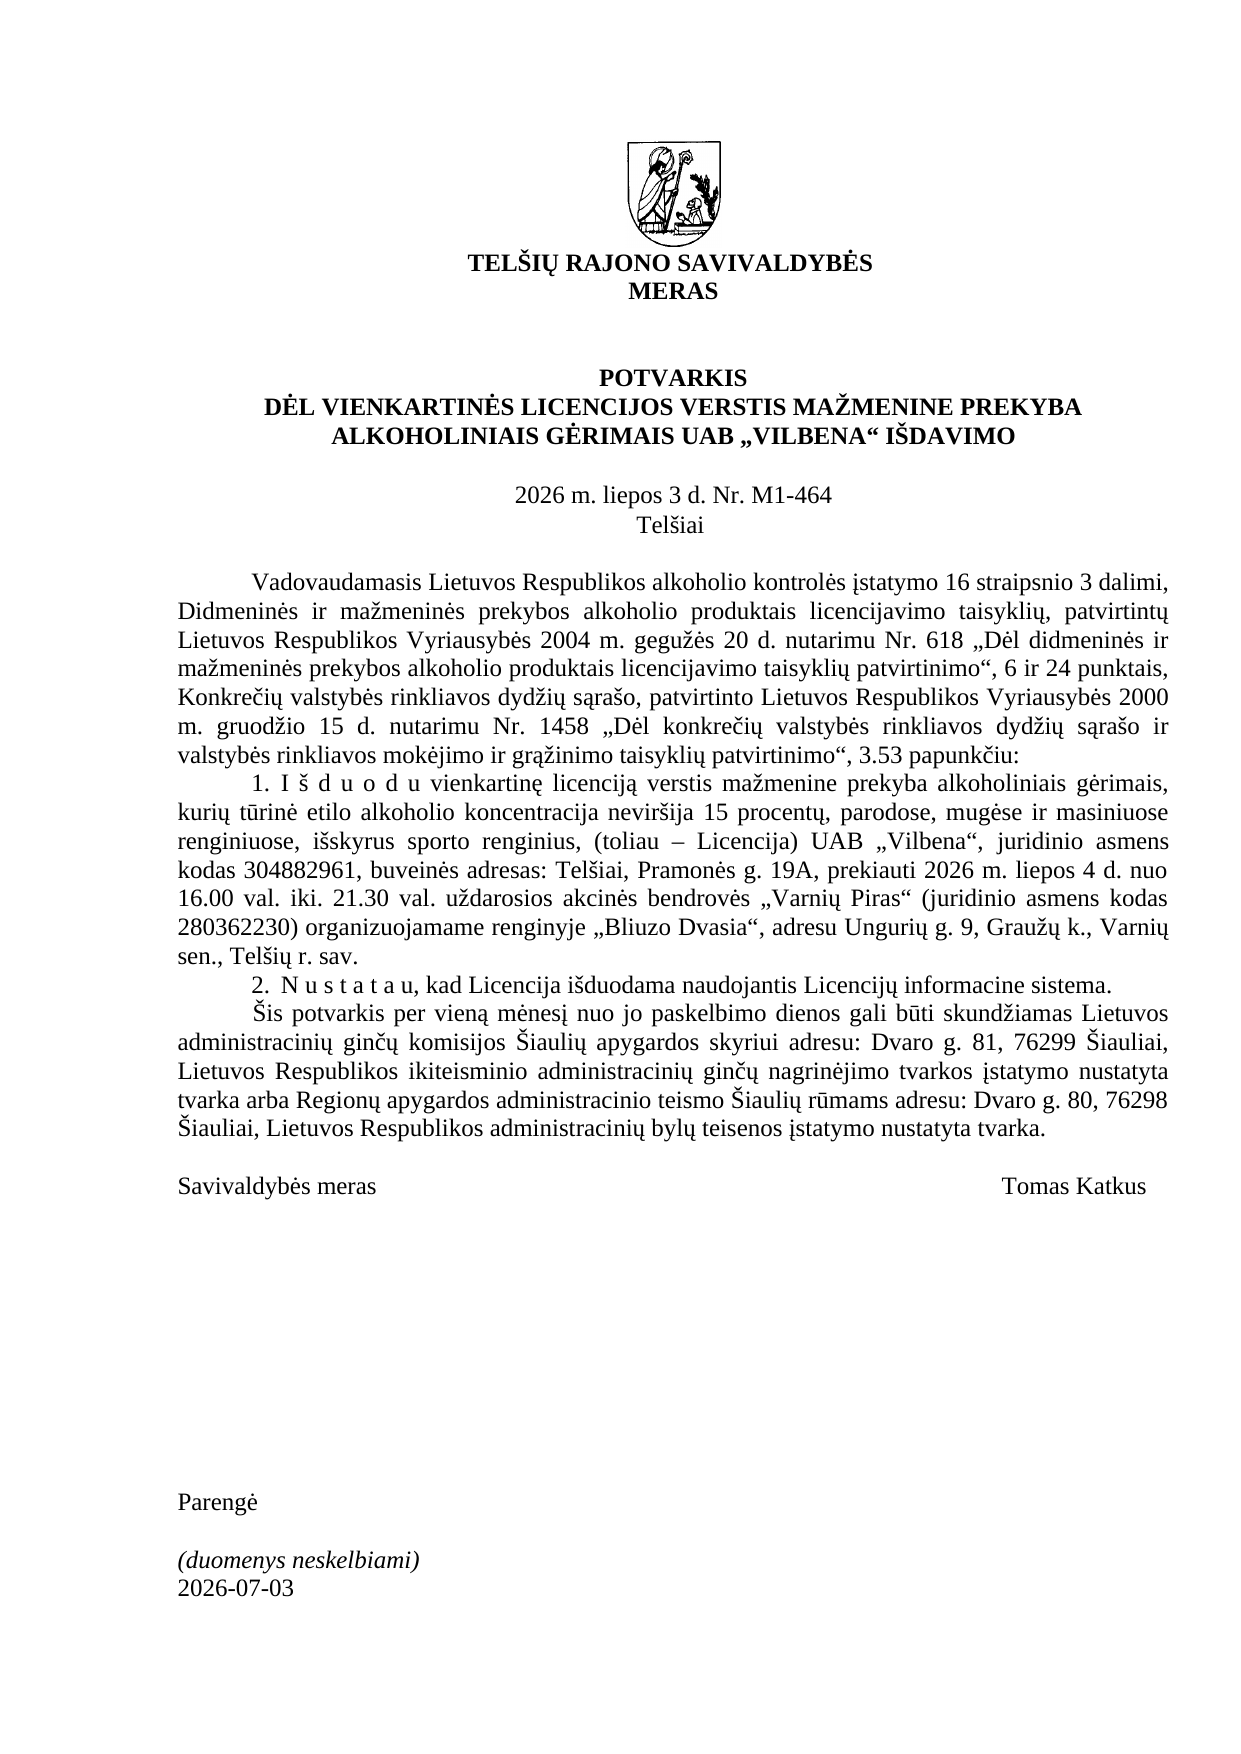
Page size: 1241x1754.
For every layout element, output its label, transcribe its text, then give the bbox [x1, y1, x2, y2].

text 2. N u s t a t a u, kad Licencija išduodama naudojantis Licencijų informacine sistema. [251, 970, 1169, 998]
text Šis potvarkis per vieną mėnesį nuo jo paskelbimo dienos gali būti skundžiamas Lietuvos administracinių ginčų komisijos Šiaulių apygardos skyriui adresu: Dvaro g. 81, 76299 Šiauliai, Lietuvos Respublikos ikiteisminio administracinių ginčų nagrinėjimo tvarkos įstatymo nustatyta tvarka arba Regionų apygardos administracinio teismo Šiaulių rūmams adresu: Dvaro g. 80, 76298 Šiauliai, Lietuvos Respublikos administracinių bylų teisenos įstatymo nustatyta tvarka. [177, 998, 1169, 1142]
text Savivaldybės meras Tomas Katkus [177, 1171, 1169, 1200]
table_cell TELŠIŲ RAJONO SAVIVALDYBĖS MERAS [176, 83, 1171, 363]
table_cell 2026 m. liepos 3 d. Nr. M1-464 [176, 479, 1171, 509]
table_cell DĖL VIENKARTINĖS LICENCIJOS VERSTIS MAŽMENINE PREKYBA ALKOHOLINIAIS GĖRIMAIS UAB „VILBENA“ IŠDAVIMO [176, 392, 1171, 450]
table_header [176, 30, 1171, 82]
table_cell Telšiai [176, 509, 1171, 538]
table_cell [176, 450, 1171, 479]
table_cell POTVARKIS [176, 363, 1171, 392]
text 1. I š d u o d u vienkartinę licenciją verstis mažmenine prekyba alkoholiniais gėrimais, kurių tūrinė etilo alkoholio koncentracija neviršija 15 procentų, parodose, mugėse ir masiniuose renginiuose, išskyrus sporto renginius, (toliau – Licencija) UAB „Vilbena“, juridinio asmens kodas 304882961, buveinės adresas: Telšiai, Pramonės g. 19A, prekiauti 2026 m. liepos 4 d. nuo 16.00 val. iki. 21.30 val. uždarosios akcinės bendrovės „Varnių Piras“ (juridinio asmens kodas 280362230) organizuojamame renginyje „Bliuzo Dvasia“, adresu Ungurių g. 9, Graužų k., Varnių sen., Telšių r. sav. [177, 768, 1169, 970]
text 2026-07-03 [177, 1573, 1169, 1602]
text Vadovaudamasis Lietuvos Respublikos alkoholio kontrolės įstatymo 16 straipsnio 3 dalimi, Didmeninės ir mažmeninės prekybos alkoholio produktais licencijavimo taisyklių, patvirtintų Lietuvos Respublikos Vyriausybės 2004 m. gegužės 20 d. nutarimu Nr. 618 „Dėl didmeninės ir mažmeninės prekybos alkoholio produktais licencijavimo taisyklių patvirtinimo“, 6 ir 24 punktais, Konkrečių valstybės rinkliavos dydžių sąrašo, patvirtinto Lietuvos Respublikos Vyriausybės 2000 m. gruodžio 15 d. nutarimu Nr. 1458 „Dėl konkrečių valstybės rinkliavos dydžių sąrašo ir valstybės rinkliavos mokėjimo ir grąžinimo taisyklių patvirtinimo“, 3.53 papunkčiu: [177, 567, 1169, 768]
text Parengė [177, 1487, 1169, 1516]
text (duomenys neskelbiami) [177, 1545, 1169, 1573]
